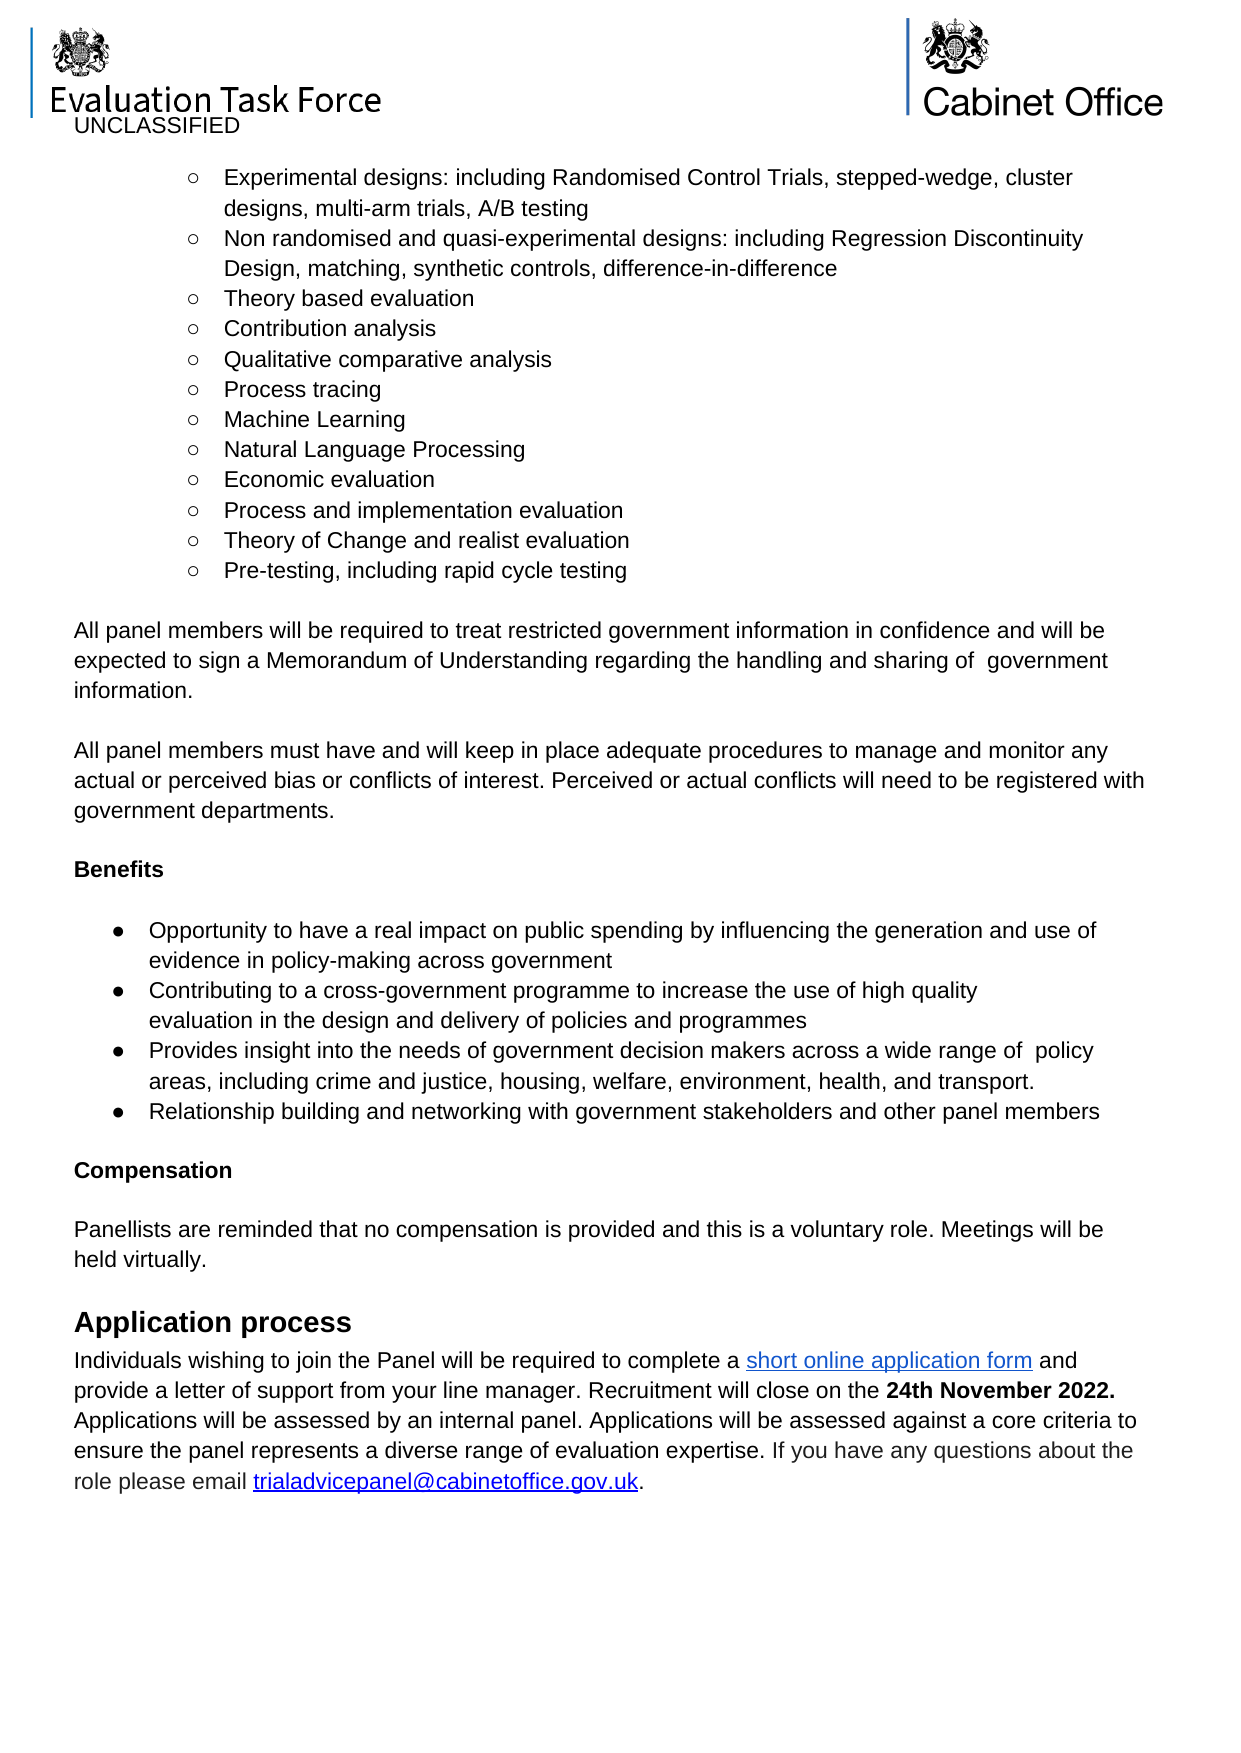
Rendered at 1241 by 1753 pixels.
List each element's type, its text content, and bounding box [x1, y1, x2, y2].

list Opportunity to have a real impact on public spending by influencing the generation and use of evidence in policy-making across government [111, 917, 1118, 973]
list Provides insight into the needs of government decision makers across a wide range of policy areas, including crime and justice, housing, welfare, environment, health, and transport. [111, 1037, 1112, 1094]
text Benefits [73, 856, 1146, 882]
text Individuals wishing to join the Panel will be required to complete a short online application form and provide a letter of support from your line manager. Recruitment will close on the 24th November 2022. [73, 1347, 1146, 1403]
list Pre-testing, including rapid cycle testing [186, 557, 1146, 583]
text Panellists are reminded that no compensation is provided and this is a voluntary role. Meetings will be held virtually. [73, 1216, 1146, 1273]
list Relationship building and networking with government stakeholders and other panel members [111, 1098, 1134, 1124]
list Natural Language Processing [186, 436, 1146, 463]
list Contributing to a cross-government programme to increase the use of high quality evaluation in the design and delivery of policies and programmes [111, 977, 1064, 1034]
list Contribution analysis [186, 315, 1146, 342]
text All panel members will be required to treat restricted government information in confidence and will be expected to sign a Memorandum of Understanding regarding the handling and sharing of government information. [73, 617, 1145, 703]
subtitle Application process [73, 1305, 1122, 1338]
list Economic evaluation [186, 466, 1146, 493]
picture [9, 18, 457, 134]
list Experimental designs: including Randomised Control Trials, stepped-wedge, cluster designs, multi-arm trials, A/B testing [186, 164, 1146, 221]
text All panel members must have and will keep in place adequate procedures to manage and monitor any actual or perceived bias or conflicts of interest. Perceived or actual conflicts will need to be registered with government departments. [74, 737, 1145, 823]
picture [906, 18, 1163, 116]
list Qualitative comparative analysis [186, 346, 1146, 372]
list Process and implementation evaluation [186, 497, 1146, 523]
list Machine Learning [186, 406, 1146, 432]
list Theory of Change and realist evaluation [186, 527, 1146, 553]
list Theory based evaluation [186, 285, 1146, 312]
list Non randomised and quasi-experimental designs: including Regression Discontinuity Design, matching, synthetic controls, difference-in-difference [186, 225, 1146, 281]
list Process tracing [186, 376, 1146, 402]
text Applications will be assessed by an internal panel. Applications will be assessed against a core criteria to ensure the panel represents a diverse range of evaluation expertise. If you have any questions about the role please email trialadvicepanel@cabinetoffice.gov.uk. [73, 1407, 1146, 1494]
text Compensation [73, 1157, 1146, 1183]
